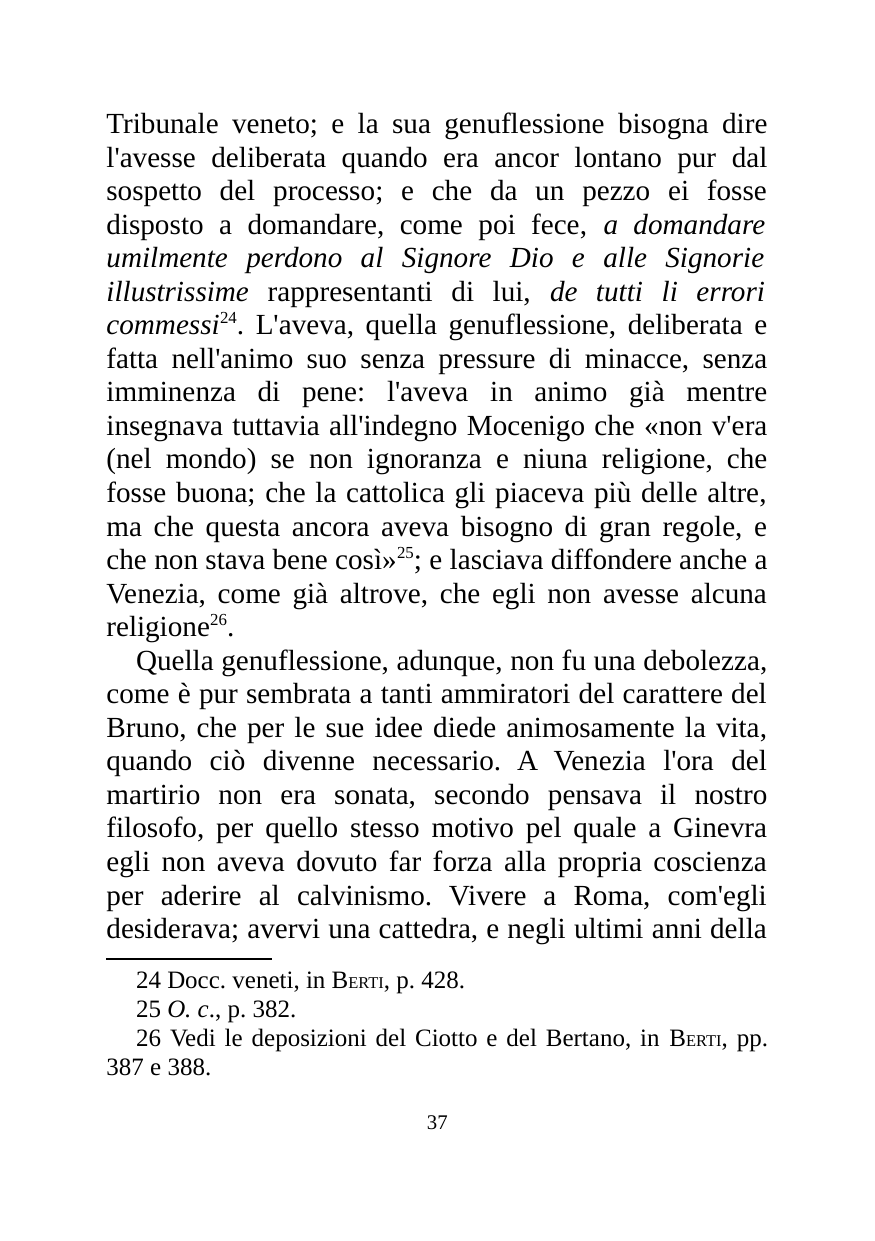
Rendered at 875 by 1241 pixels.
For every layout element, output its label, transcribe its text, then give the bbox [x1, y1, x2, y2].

text Quella genuflessione, adunque, non fu una debolezza, come è pur sembrata a tanti ammiratori del carattere del Bruno, che per le sue idee diede animosamente la vita, quando ciò divenne necessario. A Venezia l'ora del martirio non era sonata, secondo pensava il nostro filosofo, per quello stesso motivo pel quale a Ginevra egli non aveva dovuto far forza alla propria coscienza per aderire al calvinismo. Vivere a Roma, com'egli desiderava; avervi una cattedra, e negli ultimi anni della [106, 643, 768, 945]
text Docc. veneti, in Berti, p. 428. [106, 965, 768, 994]
text Vedi le deposizioni del Ciotto e del Bertano, in Berti, pp. 387 e 388. [106, 1023, 768, 1080]
text O. c., p. 382. [106, 994, 768, 1023]
text Tribunale veneto; e la sua genuflessione bisogna dire l'avesse deliberata quando era ancor lontano pur dal sospetto del processo; e che da un pezzo ei fosse disposto a domandare, come poi fece, a domandare umilmente perdono al Signore Dio e alle Signorie illustrissime rappresentanti di lui, de tutti li errori commessi. L'aveva, quella genuflessione, deliberata e fatta nell'animo suo senza pressure di minacce, senza imminenza di pene: l'aveva in animo già mentre insegnava tuttavia all'indegno Mocenigo che «non v'era (nel mondo) se non ignoranza e niuna religione, che fosse buona; che la cattolica gli piaceva più delle altre, ma che questa ancora aveva bisogno di gran regole, e che non stava bene così»; e lasciava diffondere anche a Venezia, come già altrove, che egli non avesse alcuna religione. [106, 106, 768, 643]
